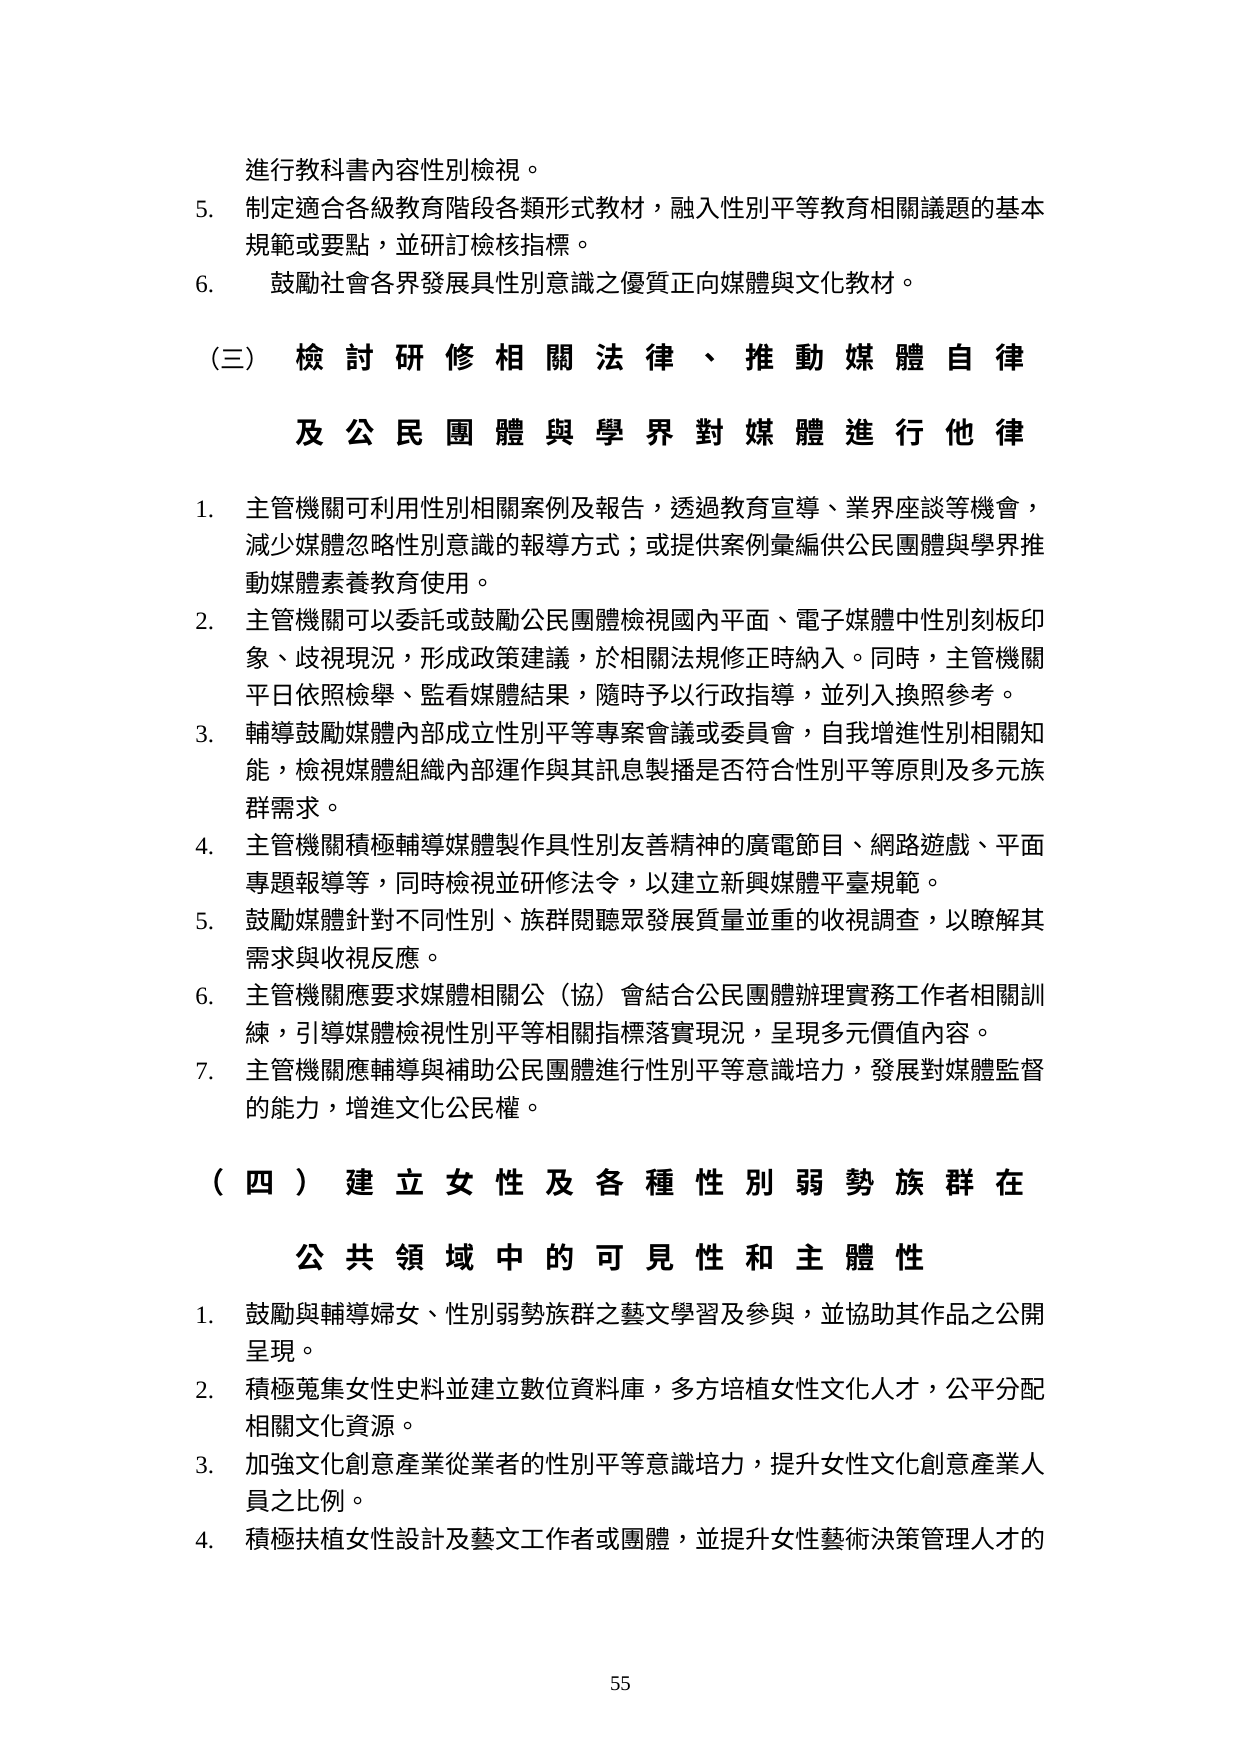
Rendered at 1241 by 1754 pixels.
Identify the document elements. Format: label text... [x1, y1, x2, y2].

list 鼓勵社會各界發展具性別意識之優質正向媒體與文化教材。 [195, 262, 1045, 300]
list 主管機關可以委託或鼓勵公民團體檢視國內平面、電子媒體中性別刻板印象、歧視現況，形成政策建議，於相關法規修正時納入。同時，主管機關平日依照檢舉、監看媒體結果，隨時予以行政指導，並列入換照參考。 [195, 600, 1045, 712]
list 主管機關應要求媒體相關公（協）會結合公民團體辦理實務工作者相關訓練，引導媒體檢視性別平等相關指標落實現況，呈現多元價值內容。 [195, 975, 1045, 1050]
list 檢討研修相關法律、推動媒體自律及公民團體與學界對媒體進行他律 [195, 319, 1045, 469]
list 進行教科書內容性別檢視。 [195, 150, 1045, 187]
list 鼓勵媒體針對不同性別、族群閱聽眾發展質量並重的收視調查，以瞭解其需求與收視反應。 [195, 900, 1045, 975]
list 輔導鼓勵媒體內部成立性別平等專案會議或委員會，自我增進性別相關知能，檢視媒體組織內部運作與其訊息製播是否符合性別平等原則及多元族群需求。 [195, 712, 1045, 825]
list 鼓勵與輔導婦女、性別弱勢族群之藝文學習及參與，並協助其作品之公開呈現。 [195, 1294, 1045, 1369]
list 主管機關積極輔導媒體製作具性別友善精神的廣電節目、網路遊戲、平面專題報導等，同時檢視並研修法令，以建立新興媒體平臺規範。 [195, 825, 1045, 900]
list 積極蒐集女性史料並建立數位資料庫，多方培植女性文化人才，公平分配相關文化資源。 [195, 1369, 1045, 1444]
list 制定適合各級教育階段各類形式教材，融入性別平等教育相關議題的基本規範或要點，並研訂檢核指標。 [195, 187, 1045, 262]
list 積極扶植女性設計及藝文工作者或團體，並提升女性藝術決策管理人才的比例。 [195, 1519, 1045, 1556]
list 主管機關應輔導與補助公民團體進行性別平等意識培力，發展對媒體監督的能力，增進文化公民權。 [195, 1050, 1045, 1125]
list 加強文化創意產業從業者的性別平等意識培力，提升女性文化創意產業人員之比例。 [195, 1444, 1045, 1519]
list 主管機關可利用性別相關案例及報告，透過教育宣導、業界座談等機會，減少媒體忽略性別意識的報導方式；或提供案例彙編供公民團體與學界推動媒體素養教育使用。 [195, 487, 1045, 600]
list （四）建立女性及各種性別弱勢族群在公共領域中的可見性和主體性 [195, 1144, 1045, 1294]
